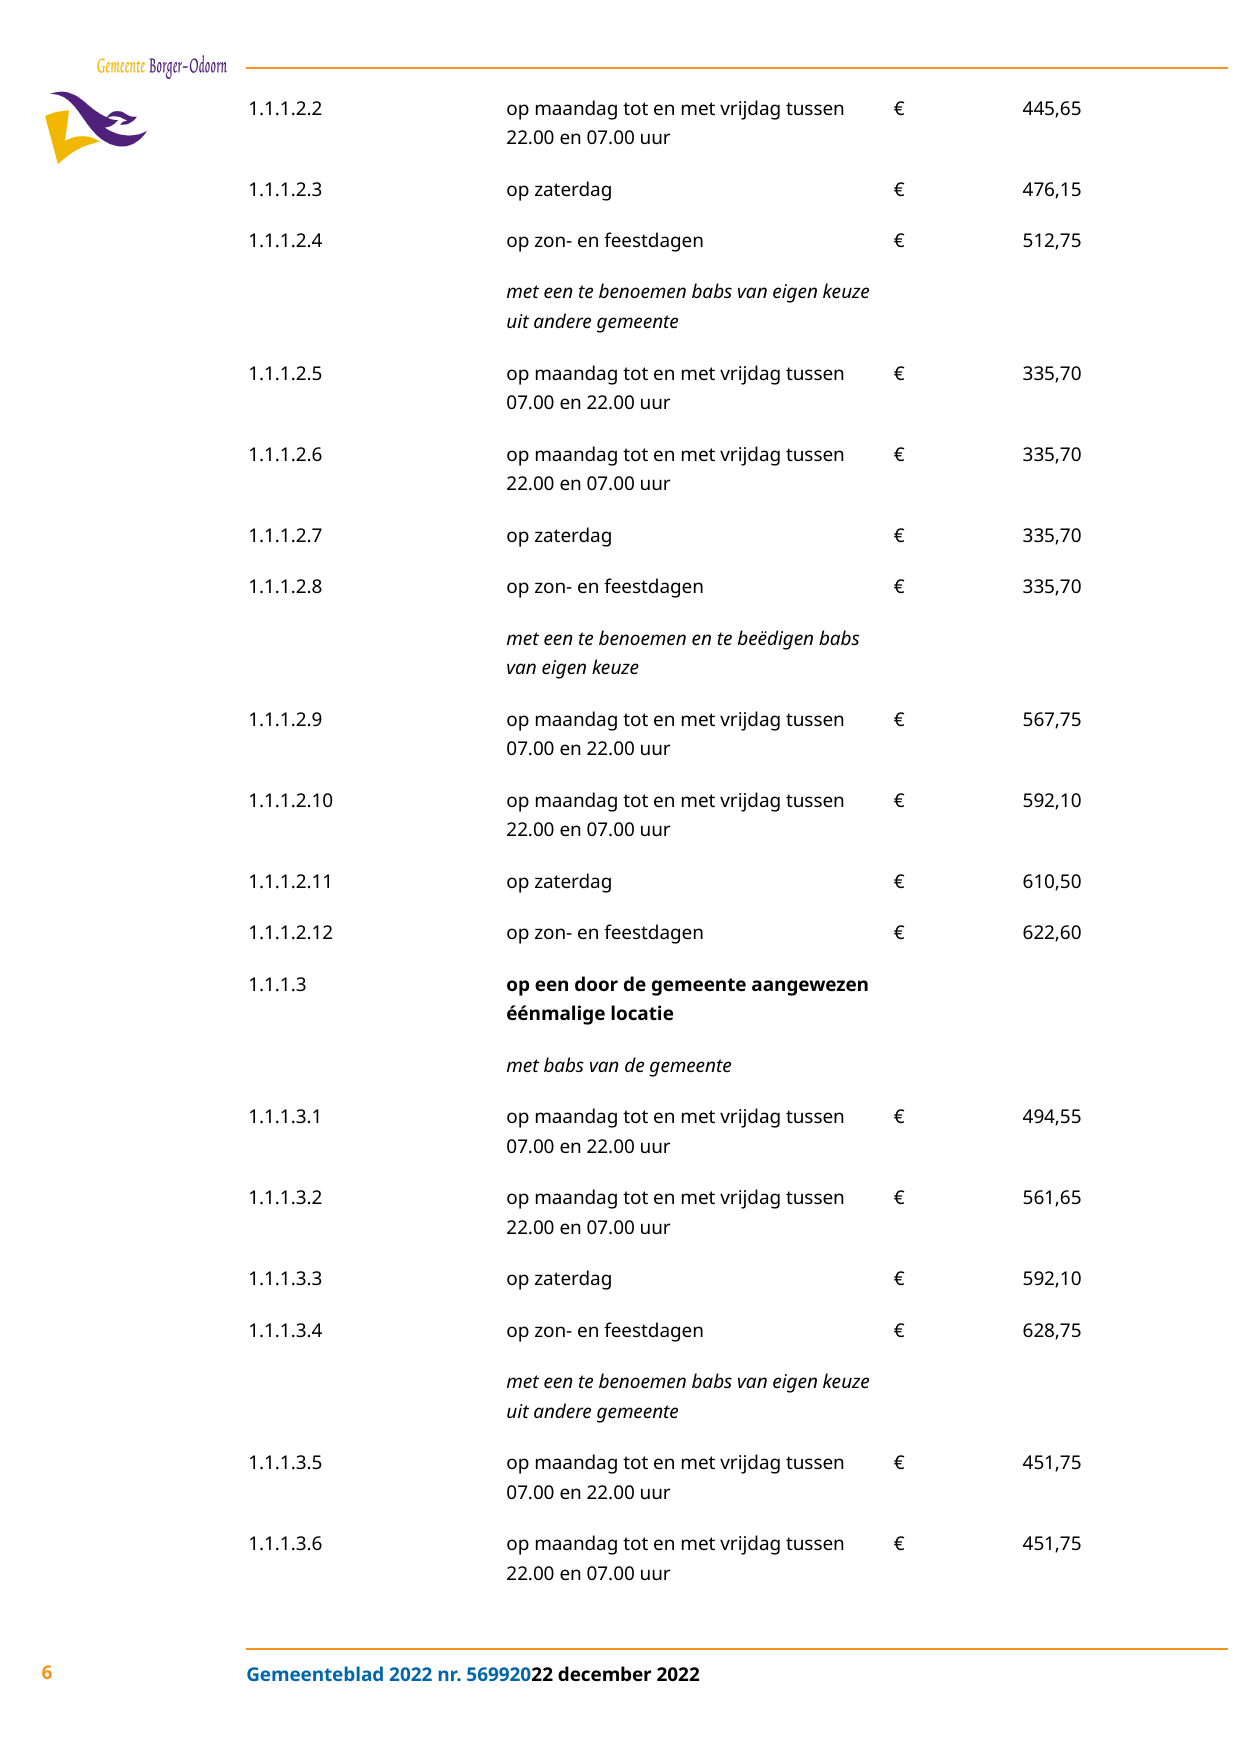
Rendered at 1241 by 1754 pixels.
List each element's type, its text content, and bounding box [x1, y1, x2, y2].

table_cell [248, 625, 377, 680]
table_cell [248, 1052, 377, 1078]
table_cell [894, 1505, 1022, 1530]
table_cell [377, 227, 506, 253]
table_cell 1.1.1.3.1 [248, 1103, 377, 1159]
table_cell [248, 761, 377, 787]
table_cell € [894, 1449, 1022, 1505]
table_cell 610,50 [1023, 868, 1152, 894]
table_cell op zaterdag [506, 522, 893, 548]
table_cell [1023, 599, 1152, 625]
table_cell [1023, 496, 1152, 522]
table_cell 628,75 [1023, 1317, 1152, 1343]
table_cell [377, 573, 506, 599]
table_cell € [894, 522, 1022, 548]
table_cell 451,75 [1023, 1449, 1152, 1505]
table_cell [1023, 842, 1152, 868]
table_cell [377, 548, 506, 573]
table_cell [377, 1530, 506, 1586]
table_cell [506, 1026, 893, 1052]
table_cell [1023, 761, 1152, 787]
table_cell [377, 761, 506, 787]
table_cell [1023, 1026, 1152, 1052]
table_cell [894, 1052, 1022, 1078]
table_cell [1023, 253, 1152, 279]
table_cell [506, 548, 893, 573]
table_cell € [894, 787, 1022, 842]
table_cell [894, 1368, 1022, 1424]
table_cell [894, 894, 1022, 919]
table_cell [1023, 625, 1152, 680]
table_cell op maandag tot en met vrijdag tussen 22.00 en 07.00 uur [506, 787, 893, 842]
table_cell [506, 680, 893, 706]
table_cell 1.1.1.2.3 [248, 176, 377, 202]
table_cell [377, 1449, 506, 1505]
table_cell 592,10 [1023, 1265, 1152, 1291]
table_cell 1.1.1.2.9 [248, 706, 377, 761]
table_cell [377, 1424, 506, 1449]
table_cell 1.1.1.3.5 [248, 1449, 377, 1505]
table_cell [248, 1159, 377, 1184]
table_cell [506, 894, 893, 919]
table_cell [894, 415, 1022, 441]
table_cell [377, 625, 506, 680]
table_cell [894, 548, 1022, 573]
table_cell [506, 1343, 893, 1368]
table_cell [248, 680, 377, 706]
table_cell [1023, 1159, 1152, 1184]
table_cell [894, 599, 1022, 625]
table_cell [1023, 1078, 1152, 1103]
table_cell [894, 1424, 1022, 1449]
table_cell [377, 522, 506, 548]
table_cell € [894, 1103, 1022, 1159]
table_cell [1023, 1368, 1152, 1424]
table_cell [248, 253, 377, 279]
table_cell 445,65 [1023, 95, 1152, 150]
table_cell € [894, 706, 1022, 761]
table_cell [894, 971, 1022, 1026]
table_cell € [894, 441, 1022, 496]
table_cell [377, 842, 506, 868]
table_cell 567,75 [1023, 706, 1152, 761]
table_cell [377, 360, 506, 415]
table_cell [894, 625, 1022, 680]
table_cell op zon- en feestdagen [506, 227, 893, 253]
table_cell [248, 202, 377, 227]
table_cell € [894, 227, 1022, 253]
table_cell [377, 1368, 506, 1424]
table_cell [377, 1026, 506, 1052]
table_cell [248, 496, 377, 522]
table_cell [377, 176, 506, 202]
table_cell [506, 415, 893, 441]
table_cell € [894, 573, 1022, 599]
table_cell 561,65 [1023, 1184, 1152, 1240]
table_cell [248, 415, 377, 441]
table_cell [1023, 548, 1152, 573]
table_cell [506, 202, 893, 227]
table_cell [506, 842, 893, 868]
table_cell [506, 1078, 893, 1103]
table_cell 335,70 [1023, 522, 1152, 548]
table_cell 1.1.1.2.4 [248, 227, 377, 253]
table_cell 1.1.1.3.4 [248, 1317, 377, 1343]
table_cell [248, 599, 377, 625]
table_cell [1023, 1505, 1152, 1530]
picture [41, 47, 231, 172]
table_cell [377, 253, 506, 279]
table_cell 335,70 [1023, 441, 1152, 496]
table_cell [1023, 1240, 1152, 1265]
table_cell [377, 971, 506, 1026]
table_cell 1.1.1.2.7 [248, 522, 377, 548]
table_cell op zaterdag [506, 868, 893, 894]
table_cell [894, 279, 1022, 334]
table_cell [894, 680, 1022, 706]
table_cell [894, 1343, 1022, 1368]
table_cell [894, 1586, 1022, 1611]
table_cell op zon- en feestdagen [506, 919, 893, 945]
table_cell [506, 334, 893, 360]
table_cell [248, 334, 377, 360]
table_cell [506, 761, 893, 787]
table_cell [377, 1586, 506, 1611]
table_cell 451,75 [1023, 1530, 1152, 1586]
table_cell [377, 868, 506, 894]
table_cell [377, 1184, 506, 1240]
table_cell 1.1.1.2.8 [248, 573, 377, 599]
table_cell 1.1.1.3.2 [248, 1184, 377, 1240]
table_cell [1023, 945, 1152, 971]
table_cell 1.1.1.2.12 [248, 919, 377, 945]
table_cell [1023, 1291, 1152, 1317]
table_cell 335,70 [1023, 573, 1152, 599]
table_cell [377, 1265, 506, 1291]
table_cell [506, 1586, 893, 1611]
table_cell [1023, 1424, 1152, 1449]
table_cell € [894, 1317, 1022, 1343]
table_cell [248, 150, 377, 176]
table_cell 494,55 [1023, 1103, 1152, 1159]
table_cell [377, 680, 506, 706]
table_cell [894, 253, 1022, 279]
table_cell [506, 945, 893, 971]
table_cell [377, 1103, 506, 1159]
table_cell [377, 787, 506, 842]
table_cell [506, 150, 893, 176]
table_cell [377, 415, 506, 441]
table_cell [377, 1505, 506, 1530]
table_cell [248, 1291, 377, 1317]
table_cell [248, 894, 377, 919]
table_cell [1023, 1343, 1152, 1368]
table_cell € [894, 1530, 1022, 1586]
table_cell € [894, 1184, 1022, 1240]
table_cell 1.1.1.2.5 [248, 360, 377, 415]
table_cell [248, 842, 377, 868]
table_cell [248, 1424, 377, 1449]
table_cell [506, 1505, 893, 1530]
table_cell [248, 279, 377, 334]
table_cell op een door de gemeente aangewezen éénmalige locatie [506, 971, 893, 1026]
table_cell [248, 1078, 377, 1103]
table_cell [894, 1291, 1022, 1317]
table_cell [377, 1317, 506, 1343]
table_cell 1.1.1.2.10 [248, 787, 377, 842]
table_cell 476,15 [1023, 176, 1152, 202]
table_cell [894, 1026, 1022, 1052]
table_cell [506, 1291, 893, 1317]
table_cell [894, 1159, 1022, 1184]
table_cell [377, 945, 506, 971]
table_cell op zaterdag [506, 176, 893, 202]
table_cell [377, 279, 506, 334]
table_cell € [894, 176, 1022, 202]
table_cell [248, 945, 377, 971]
table_cell 622,60 [1023, 919, 1152, 945]
table_cell [894, 334, 1022, 360]
table_cell op zaterdag [506, 1265, 893, 1291]
table_cell op maandag tot en met vrijdag tussen 22.00 en 07.00 uur [506, 1530, 893, 1586]
table_cell [506, 1240, 893, 1265]
table_cell [248, 1026, 377, 1052]
table_cell [1023, 680, 1152, 706]
table_cell [248, 548, 377, 573]
table_cell [377, 1343, 506, 1368]
table_cell [377, 919, 506, 945]
table_cell 1.1.1.3.6 [248, 1530, 377, 1586]
table_cell € [894, 95, 1022, 150]
table_cell € [894, 1265, 1022, 1291]
table_cell € [894, 919, 1022, 945]
table_cell op maandag tot en met vrijdag tussen 07.00 en 22.00 uur [506, 1103, 893, 1159]
table_cell [377, 1159, 506, 1184]
table_cell [1023, 202, 1152, 227]
table_cell op maandag tot en met vrijdag tussen 22.00 en 07.00 uur [506, 441, 893, 496]
table_cell [377, 599, 506, 625]
table_cell [894, 202, 1022, 227]
table_cell op zon- en feestdagen [506, 1317, 893, 1343]
table_cell [248, 1240, 377, 1265]
table_cell [377, 1078, 506, 1103]
table_cell [894, 1078, 1022, 1103]
table_cell [248, 1505, 377, 1530]
table_cell op maandag tot en met vrijdag tussen 07.00 en 22.00 uur [506, 360, 893, 415]
table_cell [1023, 971, 1152, 1026]
table_cell [248, 1586, 377, 1611]
table_cell [506, 1424, 893, 1449]
table_cell [894, 945, 1022, 971]
table_cell [377, 150, 506, 176]
table_cell [894, 761, 1022, 787]
table_cell 512,75 [1023, 227, 1152, 253]
table_cell [894, 842, 1022, 868]
table_cell [377, 95, 506, 150]
table_cell met babs van de gemeente [506, 1052, 893, 1078]
table_cell [1023, 894, 1152, 919]
table_cell [1023, 1586, 1152, 1611]
table_cell [1023, 279, 1152, 334]
table_cell [506, 496, 893, 522]
table_cell [506, 599, 893, 625]
table_cell op maandag tot en met vrijdag tussen 22.00 en 07.00 uur [506, 95, 893, 150]
table_cell 1.1.1.2.6 [248, 441, 377, 496]
table_cell [248, 1343, 377, 1368]
table_cell [1023, 334, 1152, 360]
table_cell [506, 1159, 893, 1184]
table_cell 335,70 [1023, 360, 1152, 415]
table_cell [894, 496, 1022, 522]
table_cell met een te benoemen en te beëdigen babs van eigen keuze [506, 625, 893, 680]
table_cell [894, 150, 1022, 176]
table_cell [377, 894, 506, 919]
table_cell [1023, 1052, 1152, 1078]
table_cell met een te benoemen babs van eigen keuze uit andere gemeente [506, 1368, 893, 1424]
table_cell 1.1.1.3 [248, 971, 377, 1026]
table_cell [377, 1240, 506, 1265]
table_cell 1.1.1.3.3 [248, 1265, 377, 1291]
table_cell € [894, 868, 1022, 894]
table_cell [248, 1368, 377, 1424]
table_cell [1023, 150, 1152, 176]
table_cell [377, 202, 506, 227]
table_cell 1.1.1.2.11 [248, 868, 377, 894]
table_cell [506, 253, 893, 279]
table_cell op maandag tot en met vrijdag tussen 22.00 en 07.00 uur [506, 1184, 893, 1240]
table_cell [377, 1291, 506, 1317]
table_cell 592,10 [1023, 787, 1152, 842]
table_cell [1023, 415, 1152, 441]
table_cell [377, 334, 506, 360]
table_cell op zon- en feestdagen [506, 573, 893, 599]
table_cell [377, 496, 506, 522]
table_cell [377, 441, 506, 496]
table_cell € [894, 360, 1022, 415]
table_cell [377, 706, 506, 761]
table_cell 1.1.1.2.2 [248, 95, 377, 150]
table_cell met een te benoemen babs van eigen keuze uit andere gemeente [506, 279, 893, 334]
table_cell op maandag tot en met vrijdag tussen 07.00 en 22.00 uur [506, 1449, 893, 1505]
table_cell op maandag tot en met vrijdag tussen 07.00 en 22.00 uur [506, 706, 893, 761]
table_cell [377, 1052, 506, 1078]
table_cell [894, 1240, 1022, 1265]
